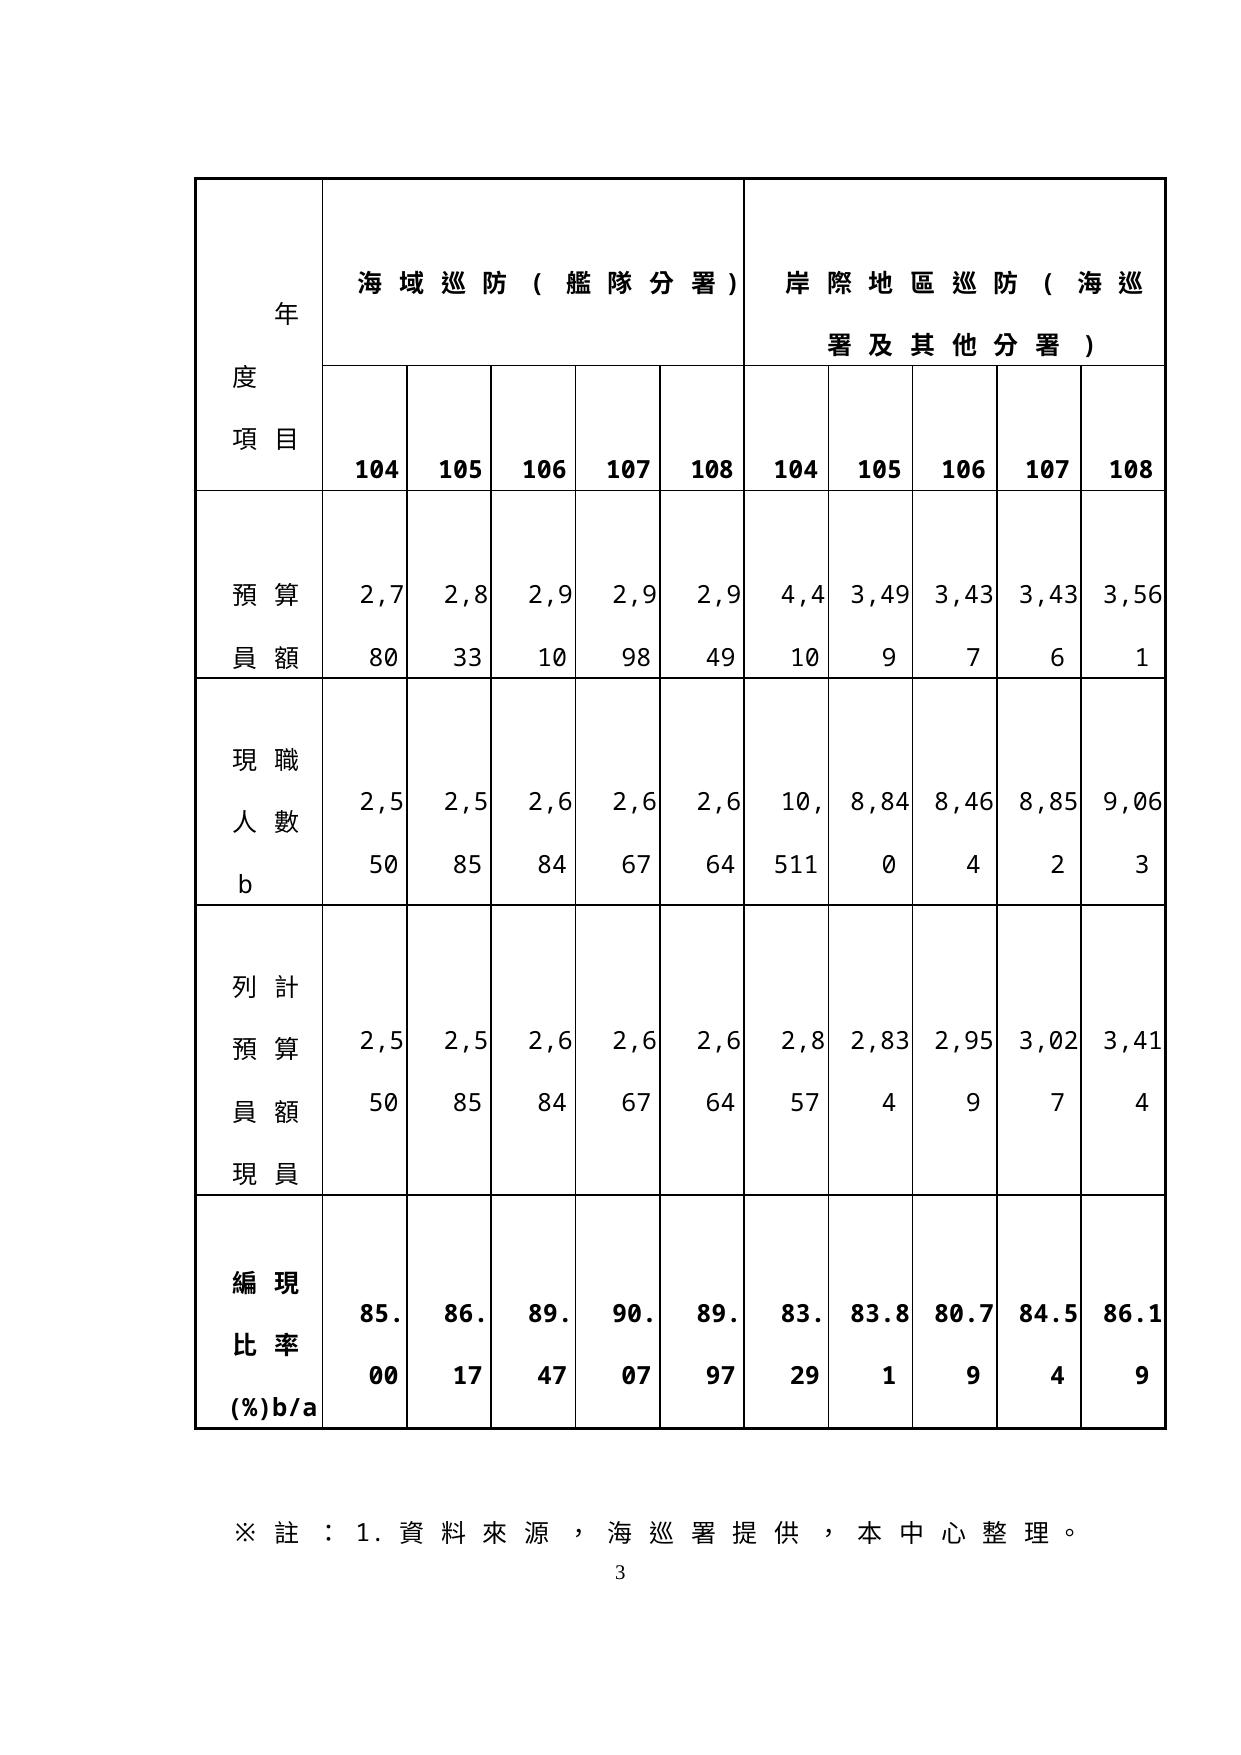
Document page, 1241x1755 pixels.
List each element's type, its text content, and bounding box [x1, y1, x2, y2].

table_cell 2,684 [492, 679, 575, 904]
table_cell 106 [913, 366, 996, 490]
table_cell 2,550 [323, 906, 406, 1194]
table_cell 104 [745, 366, 828, 490]
table_cell 108 [661, 366, 743, 490]
table_cell 80.79 [913, 1196, 996, 1427]
table_cell 2,959 [913, 906, 996, 1194]
table_header 年度 項目 [197, 180, 322, 490]
table_cell 90.07 [576, 1196, 659, 1427]
table_cell 86.17 [408, 1196, 490, 1427]
table_cell 4,410 [745, 491, 828, 677]
table_cell 2,910 [492, 491, 575, 677]
table_cell 2,585 [408, 906, 490, 1194]
table_cell 86.19 [1082, 1196, 1164, 1427]
table_cell 106 [492, 366, 575, 490]
table_cell 2,834 [829, 906, 912, 1194]
table_cell 83.29 [745, 1196, 828, 1427]
table_cell 85.00 [323, 1196, 406, 1427]
table_cell 2,949 [661, 491, 743, 677]
table_cell 104 [323, 366, 406, 490]
table_cell 現職人數b [197, 679, 322, 904]
table_cell 89.47 [492, 1196, 575, 1427]
table_cell 2,857 [745, 906, 828, 1194]
table_cell 3,561 [1082, 491, 1164, 677]
table_cell 3,437 [913, 491, 996, 677]
table_cell 3,027 [998, 906, 1080, 1194]
table_cell 列計預算員額現員 [197, 906, 322, 1194]
table_header 岸際地區巡防(海巡署及其他分署) [745, 180, 1164, 365]
table_cell 預算員額 [197, 491, 322, 677]
table_cell 編現比率(%)b/a [197, 1196, 322, 1427]
table_cell 8,852 [998, 679, 1080, 904]
table_cell 8,840 [829, 679, 912, 904]
table_cell 2,684 [492, 906, 575, 1194]
table_cell 107 [998, 366, 1080, 490]
table_cell 108 [1082, 366, 1164, 490]
table_cell 84.54 [998, 1196, 1080, 1427]
table_cell 3,436 [998, 491, 1080, 677]
table_cell 2,780 [323, 491, 406, 677]
table_cell 105 [408, 366, 490, 490]
table_cell 2,585 [408, 679, 490, 904]
table_cell 2,550 [323, 679, 406, 904]
table_cell 2,667 [576, 679, 659, 904]
table_cell 3,414 [1082, 906, 1164, 1194]
table_cell 10,511 [745, 679, 828, 904]
table_cell 2,998 [576, 491, 659, 677]
text ※註：1.資料來源，海巡署提供，本中心整理。 [187, 1490, 1163, 1552]
table_cell 9,063 [1082, 679, 1164, 904]
table_cell 2,833 [408, 491, 490, 677]
table_cell 105 [829, 366, 912, 490]
table_cell 83.81 [829, 1196, 912, 1427]
table_cell 3,499 [829, 491, 912, 677]
table_cell 89.97 [661, 1196, 743, 1427]
table_cell 107 [576, 366, 659, 490]
table_header 海域巡防(艦隊分署) [323, 180, 743, 365]
table_cell 2,664 [661, 679, 743, 904]
table_cell 2,664 [661, 906, 743, 1194]
table_cell 2,667 [576, 906, 659, 1194]
table_cell 8,464 [913, 679, 996, 904]
